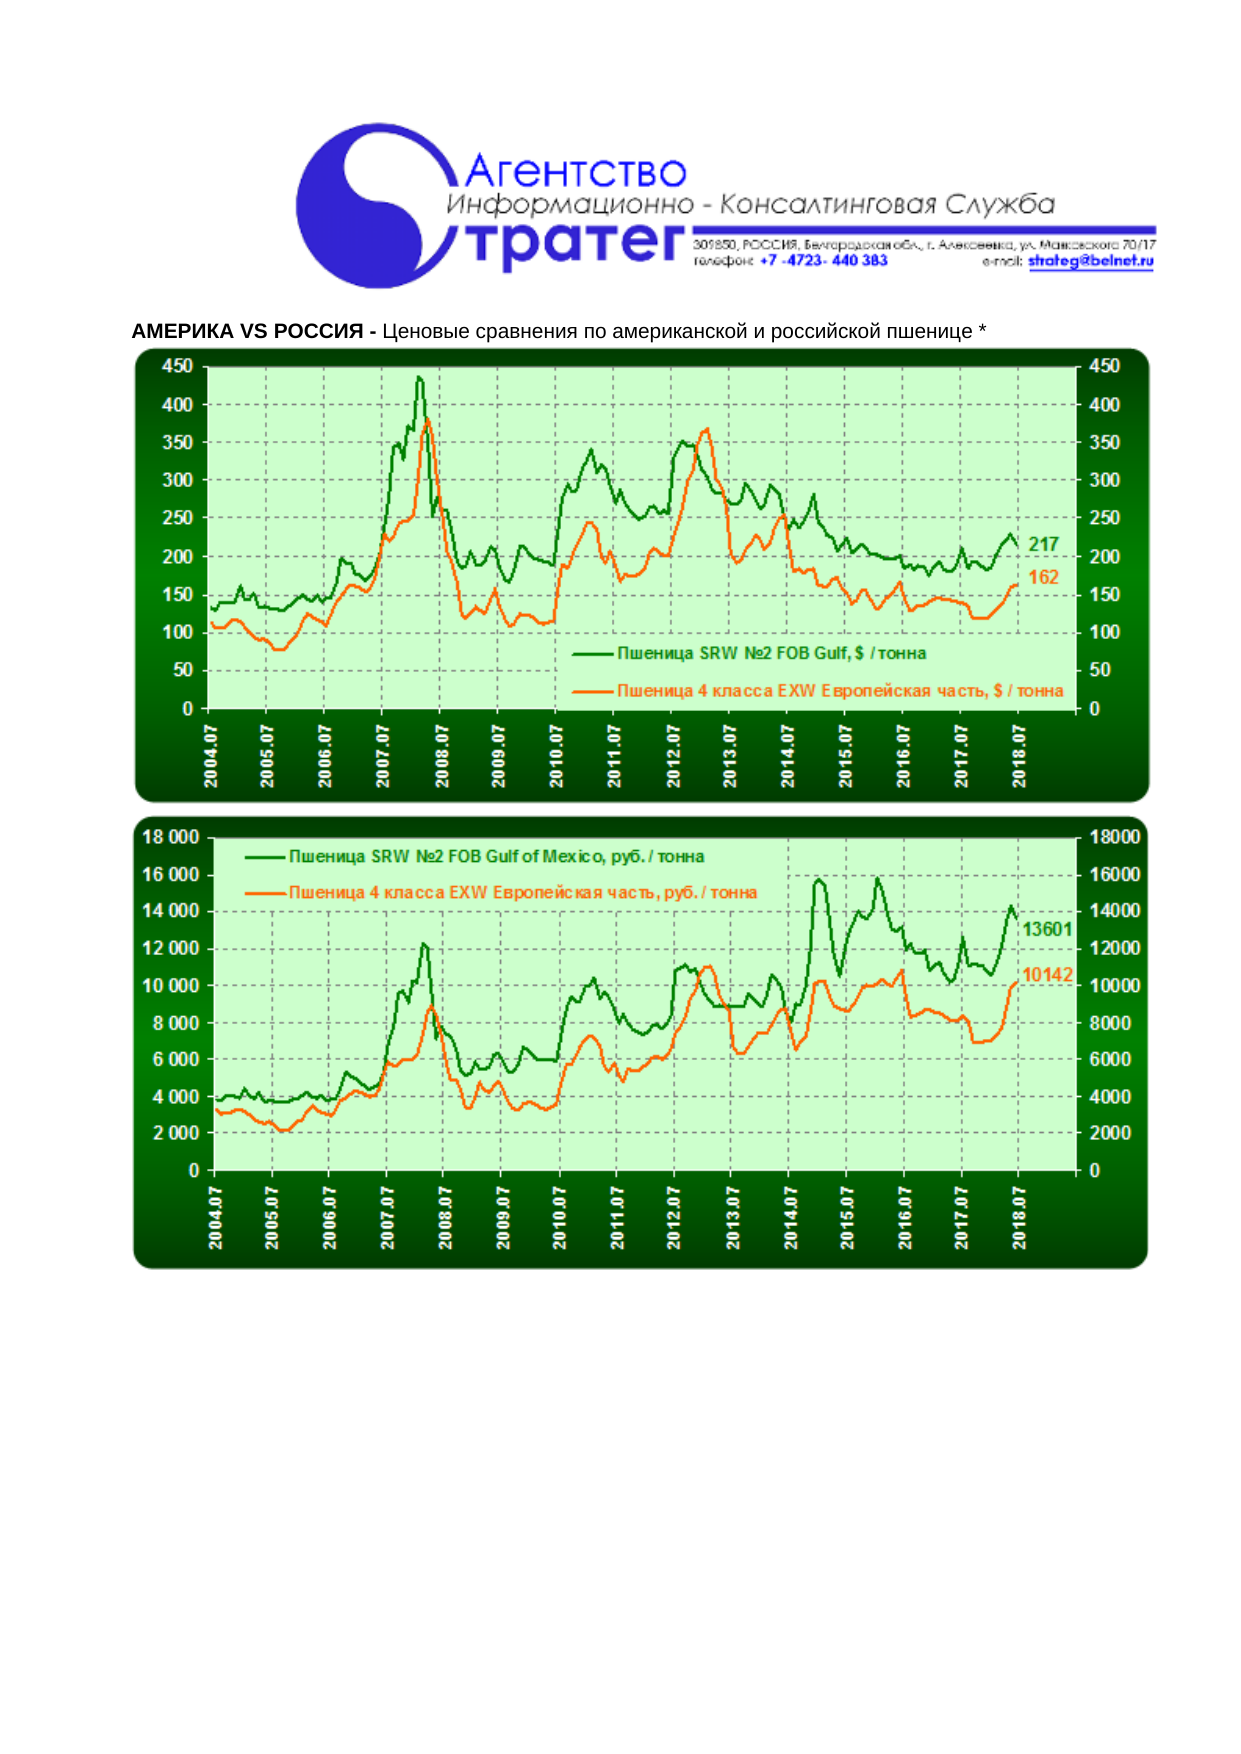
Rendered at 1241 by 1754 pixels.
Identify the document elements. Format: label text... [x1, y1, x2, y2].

text АМЕРИКА VS РОССИЯ - Ценовые сравнения по американской и российской пшенице * [131, 319, 1162, 343]
